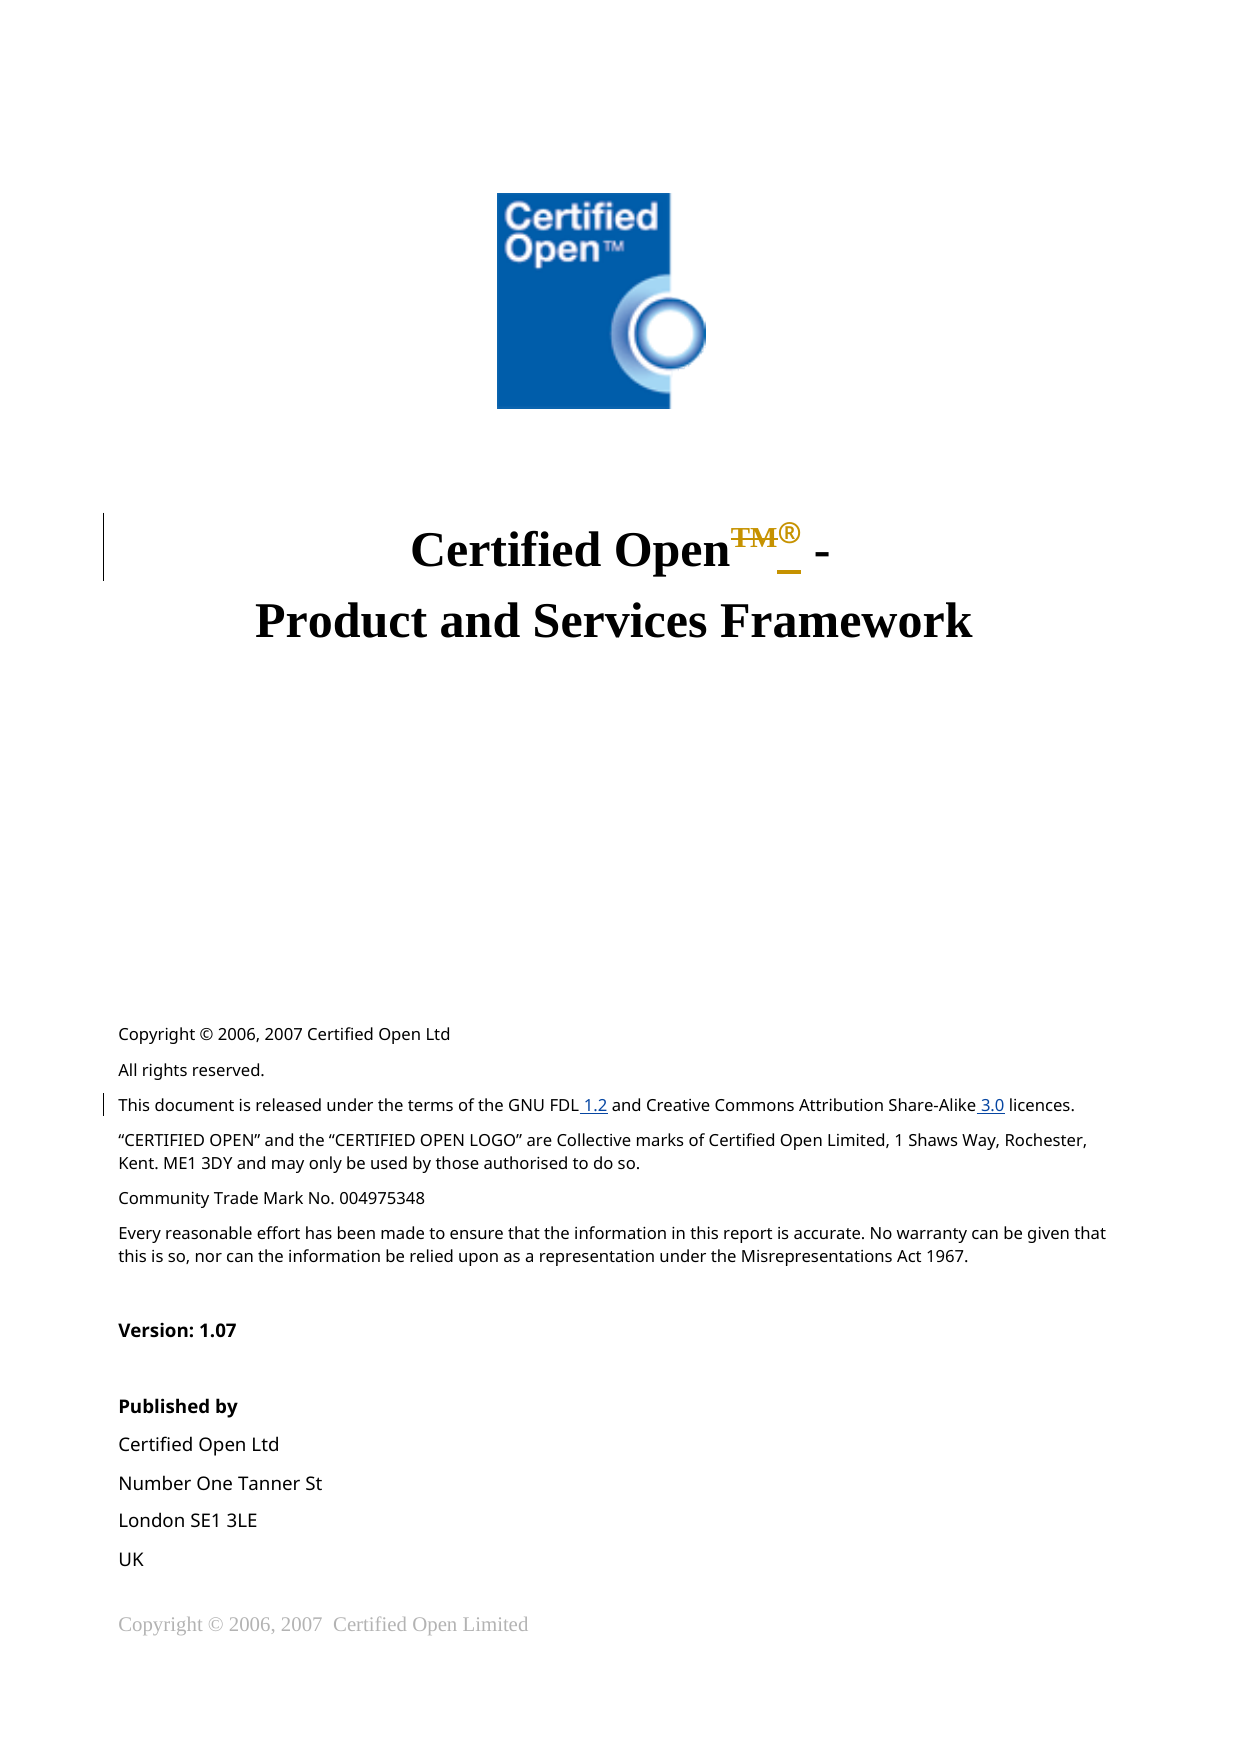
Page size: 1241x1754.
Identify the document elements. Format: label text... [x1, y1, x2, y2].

text Product and Services Framework [118, 593, 1122, 649]
picture [497, 193, 706, 409]
text London SE1 3LE [118, 1508, 1122, 1533]
text This document is released under the terms of the GNU FDL 1.2 and Creative Commons Attribution Share-Alike 3.0 licences. [118, 1093, 1122, 1116]
text Every reasonable effort has been made to ensure that the information in this report is accurate. No warranty can be given that this is so, nor can the information be relied upon as a representation under the Misrepresentations Act 1967. [118, 1222, 1122, 1267]
text Certified Open® - [118, 513, 1122, 581]
text Number One Tanner St [118, 1470, 1122, 1495]
text Certified Open Ltd [118, 1432, 1122, 1457]
text All rights reserved. [118, 1058, 1122, 1081]
text Published by [118, 1394, 1122, 1419]
text UK [118, 1546, 1122, 1571]
text “CERTIFIED OPEN” and the “CERTIFIED OPEN LOGO” are Collective marks of Certified Open Limited, 1 Shaws Way, Rochester, Kent. ME1 3DY and may only be used by those authorised to do so. [118, 1129, 1122, 1174]
text Version: 1.07 [118, 1318, 1122, 1343]
text Copyright © 2006, 2007 Certified Open Ltd [118, 1023, 1122, 1046]
text Community Trade Mark No. 004975348 [118, 1187, 1122, 1209]
